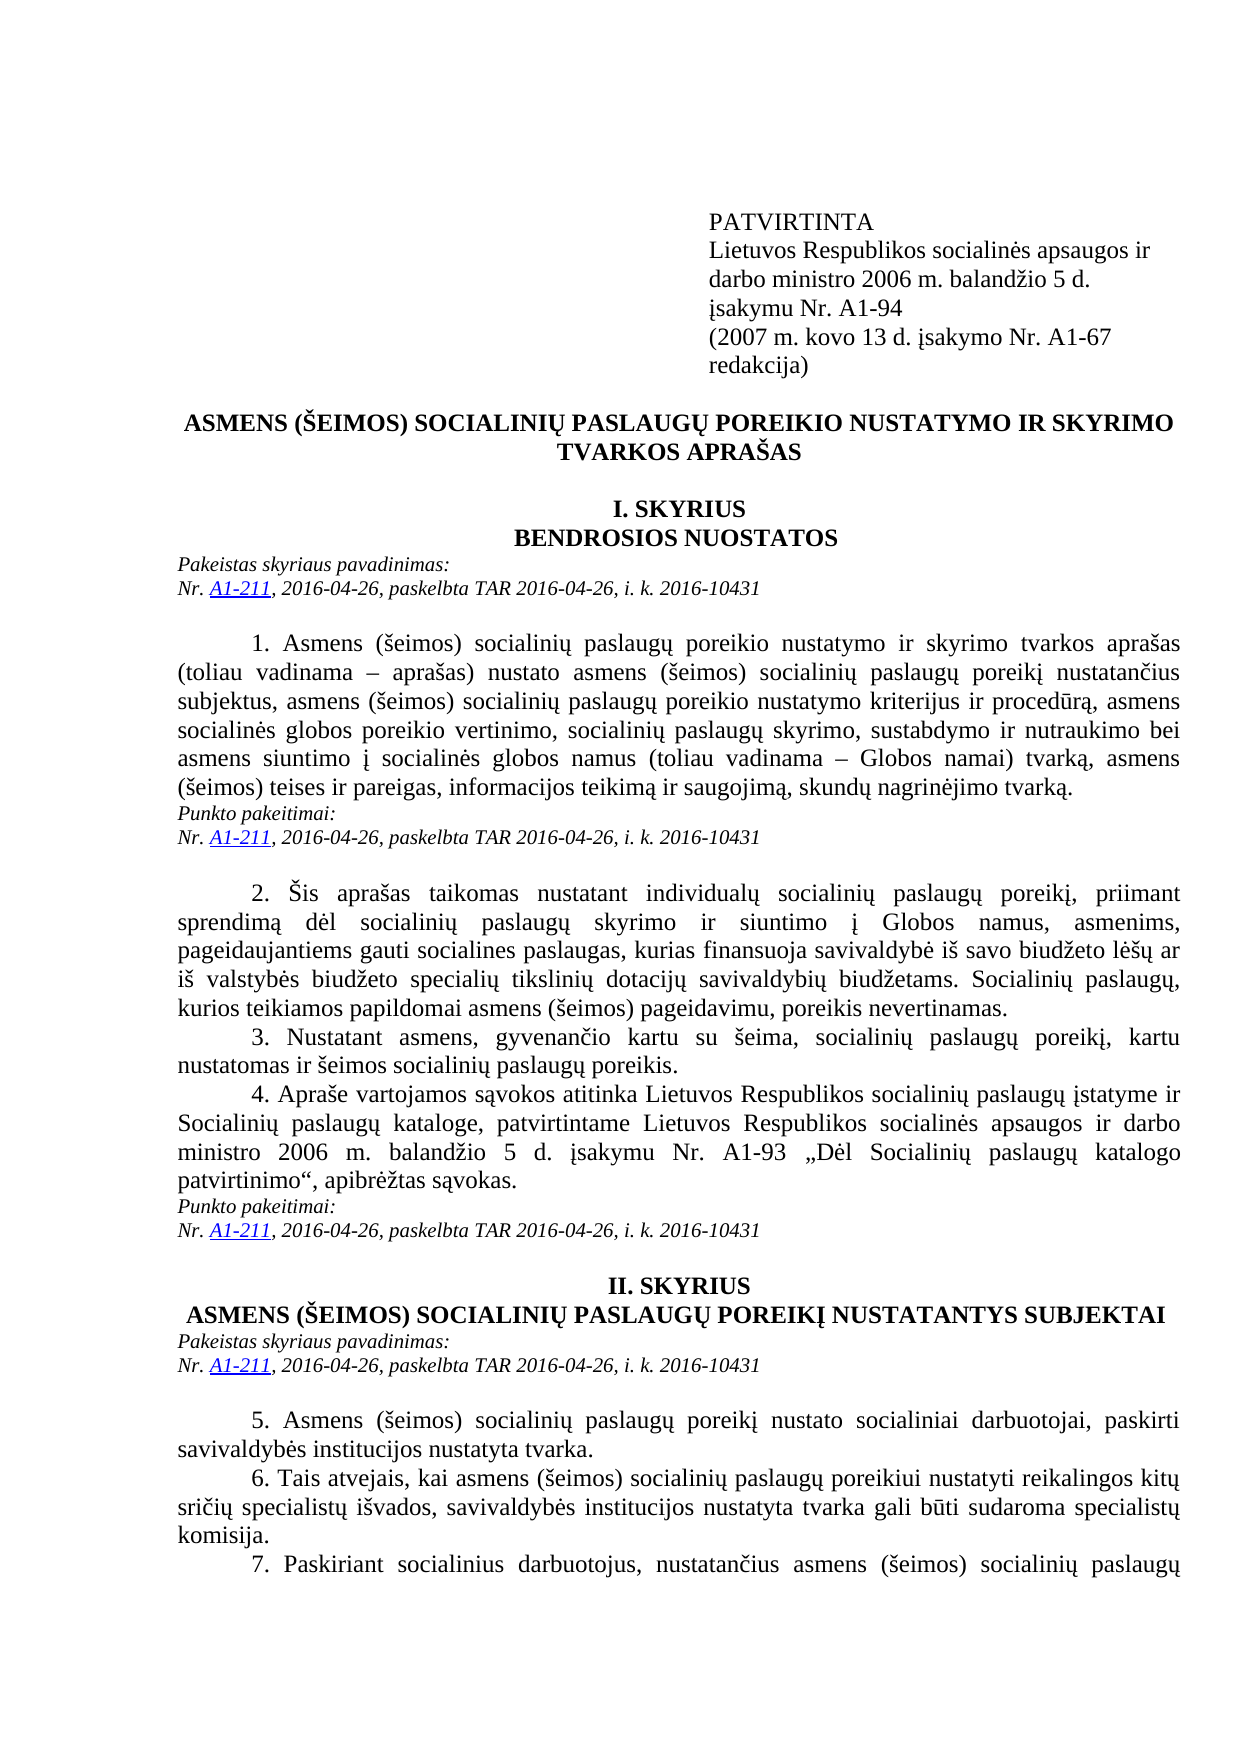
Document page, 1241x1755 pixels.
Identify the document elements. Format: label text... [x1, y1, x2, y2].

text PATVIRTINTA [177, 207, 1181, 235]
text įsakymu Nr. A1-94 [177, 293, 1181, 322]
text Nr. A1-211, 2016-04-26, paskelbta TAR 2016-04-26, i. k. 2016-10431 [177, 1353, 1181, 1377]
text Nr. A1-211, 2016-04-26, paskelbta TAR 2016-04-26, i. k. 2016-10431 [177, 825, 1181, 849]
text Pakeistas skyriaus pavadinimas: [177, 552, 1181, 576]
text 5. Asmens (šeimos) socialinių paslaugų poreikį nustato socialiniai darbuotojai, paskirti savivaldybės institucijos nustatyta tvarka. [177, 1405, 1181, 1463]
text Lietuvos Respublikos socialinės apsaugos ir [177, 235, 1181, 264]
text 7. Paskiriant socialinius darbuotojus, nustatančius asmens (šeimos) socialinių paslaugų [177, 1549, 1181, 1578]
text (2007 m. kovo 13 d. įsakymo Nr. A1-67 [177, 322, 1181, 350]
text 1. Asmens (šeimos) socialinių paslaugų poreikio nustatymo ir skyrimo tvarkos aprašas (toliau vadinama – aprašas) nustato asmens (šeimos) socialinių paslaugų poreikį nustatančius subjektus, asmens (šeimos) socialinių paslaugų poreikio nustatymo kriterijus ir procedūrą, asmens socialinės globos poreikio vertinimo, socialinių paslaugų skyrimo, sustabdymo ir nutraukimo bei asmens siuntimo į socialinės globos namus (toliau vadinama – Globos namai) tvarką, asmens (šeimos) teises ir pareigas, informacijos teikimą ir saugojimą, skundų nagrinėjimo tvarką. [177, 628, 1181, 801]
text 2. Šis aprašas taikomas nustatant individualų socialinių paslaugų poreikį, priimant sprendimą dėl socialinių paslaugų skyrimo ir siuntimo į Globos namus, asmenims, pageidaujantiems gauti socialines paslaugas, kurias finansuoja savivaldybė iš savo biudžeto lėšų ar iš valstybės biudžeto specialių tikslinių dotacijų savivaldybių biudžetams. Socialinių paslaugų, kurios teikiamos papildomai asmens (šeimos) pageidavimu, poreikis nevertinamas. [177, 878, 1181, 1022]
text 3. Nustatant asmens, gyvenančio kartu su šeima, socialinių paslaugų poreikį, kartu nustatomas ir šeimos socialinių paslaugų poreikis. [177, 1022, 1181, 1079]
text 6. Tais atvejais, kai asmens (šeimos) socialinių paslaugų poreikiui nustatyti reikalingos kitų sričių specialistų išvados, savivaldybės institucijos nustatyta tvarka gali būti sudaroma specialistų komisija. [177, 1463, 1181, 1549]
text II. SKYRIUS ASMENS (ŠEIMOS) SOCIALINIŲ PASLAUGŲ POREIKĮ NUSTATANTYS SUBJEKTAI [177, 1271, 1181, 1328]
text Punkto pakeitimai: [177, 801, 1181, 825]
text Pakeistas skyriaus pavadinimas: [177, 1328, 1181, 1353]
text ASMENS (ŠEIMOS) SOCIALINIŲ PASLAUGŲ POREIKIO NUSTATYMO IR SKYRIMO TVARKOS APRAŠAS [177, 408, 1181, 465]
text Punkto pakeitimai: [177, 1194, 1181, 1218]
text Nr. A1-211, 2016-04-26, paskelbta TAR 2016-04-26, i. k. 2016-10431 [177, 1218, 1181, 1242]
text redakcija) [177, 350, 1181, 379]
text 4. Apraše vartojamos sąvokos atitinka Lietuvos Respublikos socialinių paslaugų įstatyme ir Socialinių paslaugų kataloge, patvirtintame Lietuvos Respublikos socialinės apsaugos ir darbo ministro 2006 m. balandžio 5 d. įsakymu Nr. A1-93 „Dėl Socialinių paslaugų katalogo patvirtinimo“, apibrėžtas sąvokas. [177, 1079, 1181, 1194]
text darbo ministro 2006 m. balandžio 5 d. [177, 264, 1181, 293]
text I. SKYRIUS BENDROSIOS NUOSTATOS [177, 494, 1181, 552]
text Nr. A1-211, 2016-04-26, paskelbta TAR 2016-04-26, i. k. 2016-10431 [177, 576, 1181, 600]
